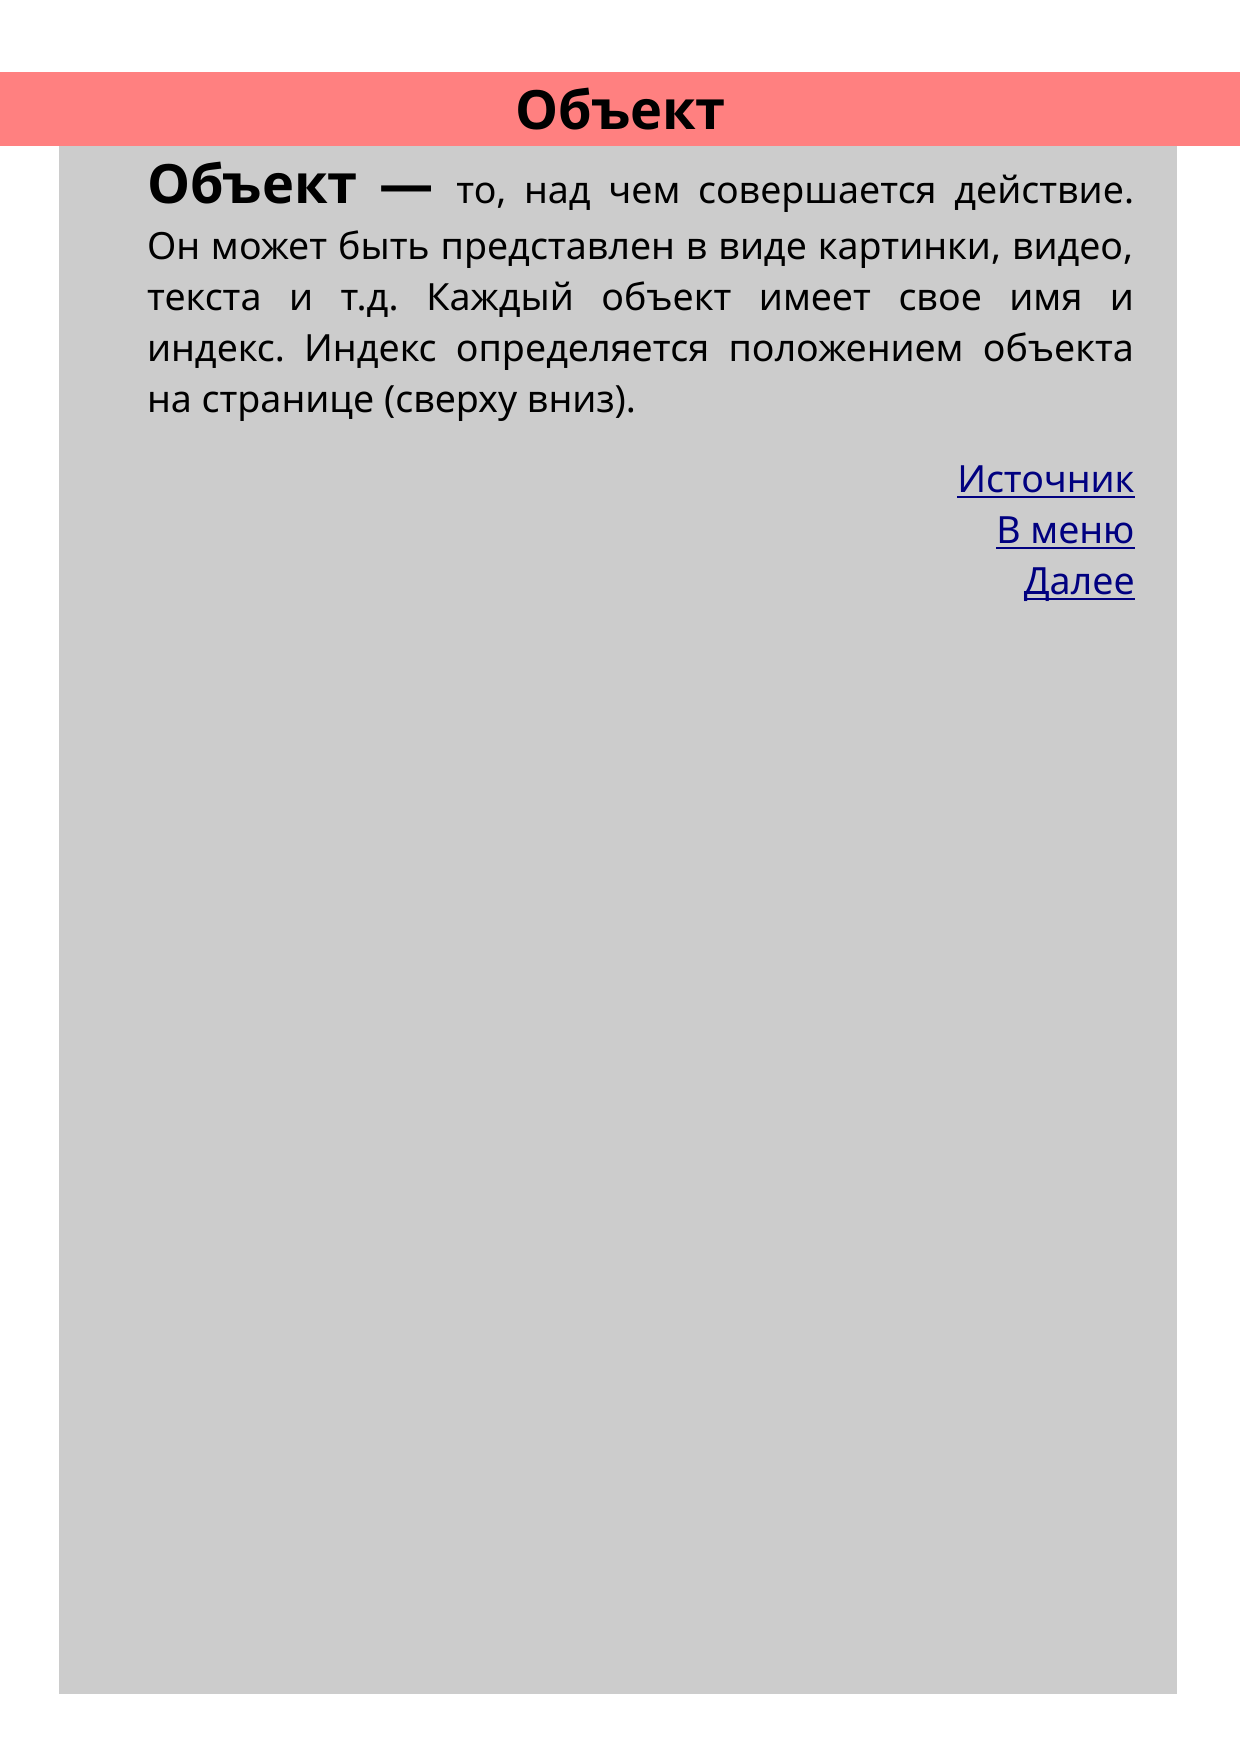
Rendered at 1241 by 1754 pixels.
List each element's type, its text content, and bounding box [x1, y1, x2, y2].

text Источник [147, 452, 1134, 503]
list Объект — то, над чем совершается действие. Он может быть представлен в виде картинки, видео, текста и т.д. Каждый объект имеет свое имя и индекс. Индекс определяется положением объекта на странице (сверху вниз). [147, 146, 1134, 423]
list Объект [0, 72, 1240, 146]
text Далее [147, 554, 1134, 605]
text В меню [147, 503, 1134, 554]
